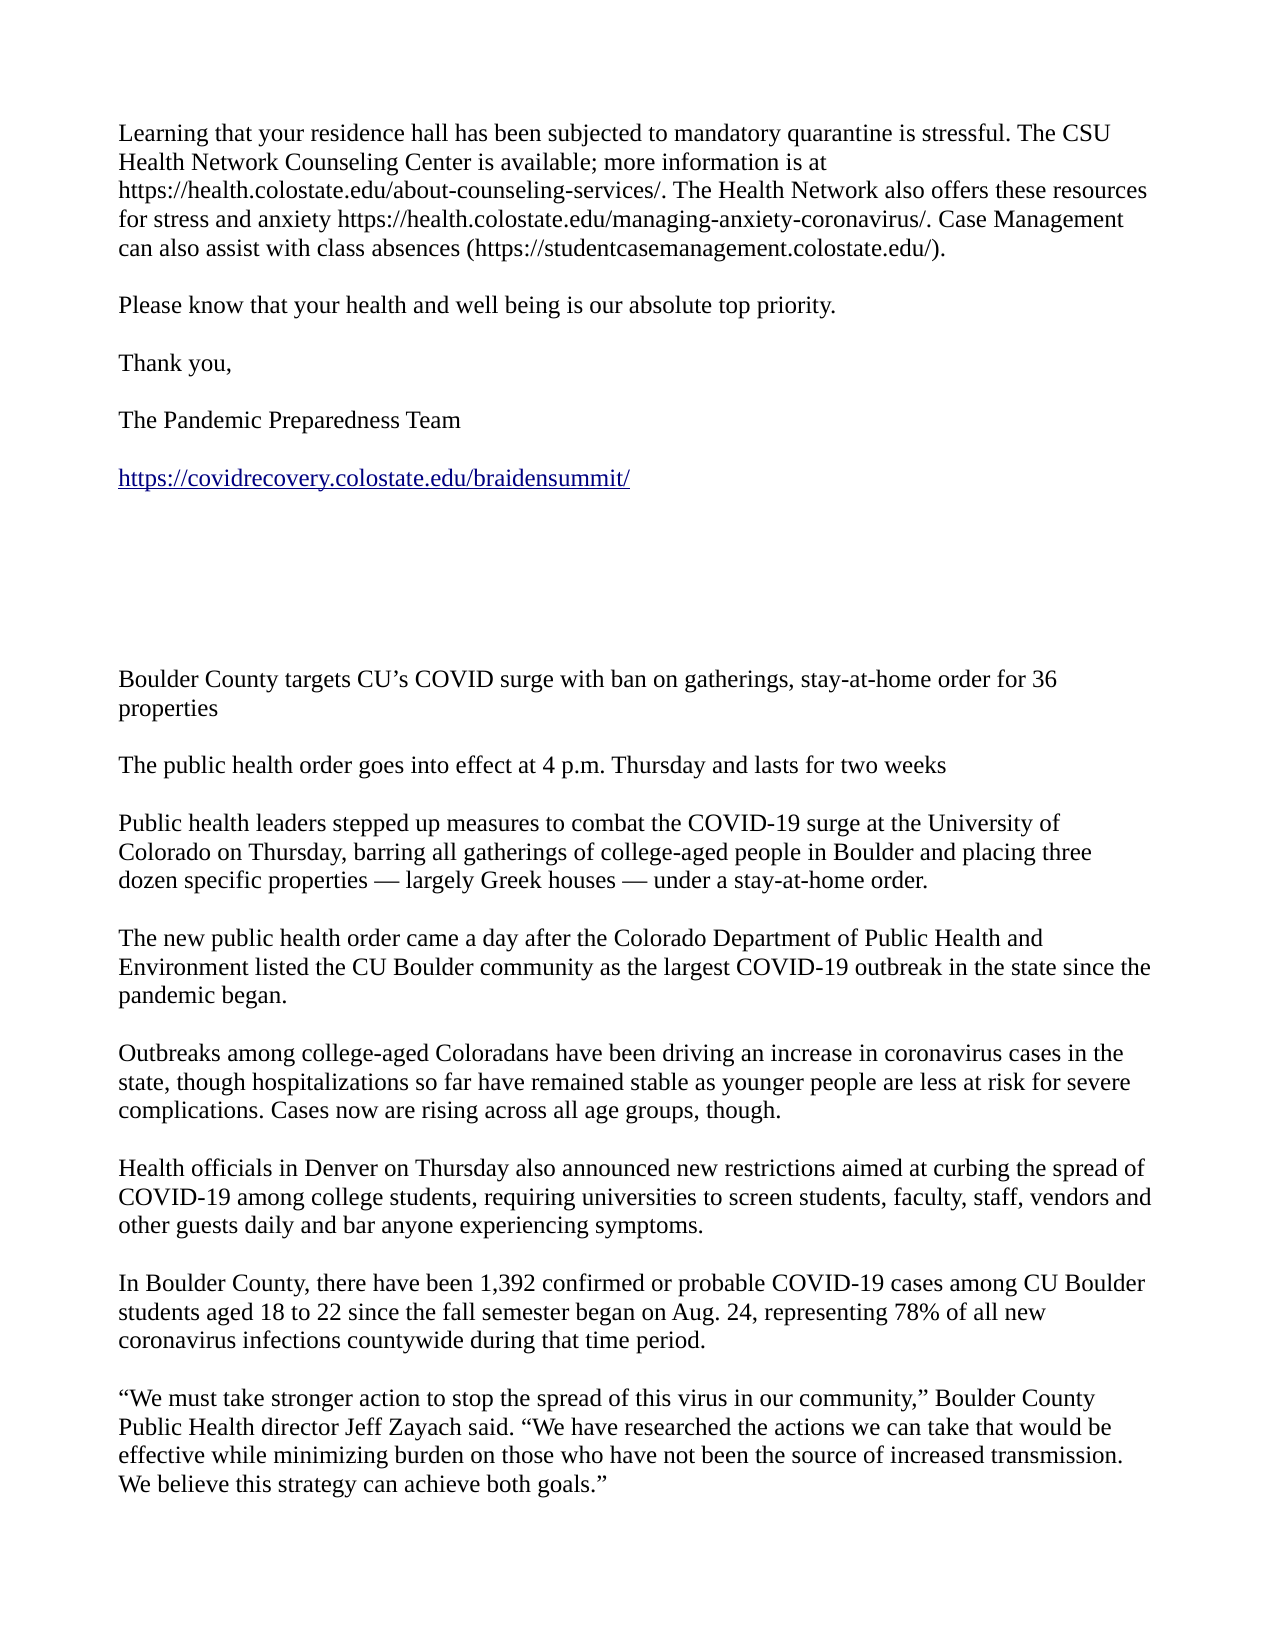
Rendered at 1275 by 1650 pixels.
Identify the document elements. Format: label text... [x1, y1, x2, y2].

text In Boulder County, there have been 1,392 confirmed or probable COVID-19 cases among CU Boulder students aged 18 to 22 since the fall semester began on Aug. 24, representing 78% of all new coronavirus infections countywide during that time period. [118, 1268, 1157, 1354]
text Health officials in Denver on Thursday also announced new restrictions aimed at curbing the spread of COVID-19 among college students, requiring universities to screen students, faculty, staff, vendors and other guests daily and bar anyone experiencing symptoms. [118, 1153, 1157, 1239]
text https://covidrecovery.colostate.edu/braidensummit/ [118, 463, 1157, 492]
text Thank you, [118, 348, 1157, 377]
text “We must take stronger action to stop the spread of this virus in our community,” Boulder County Public Health director Jeff Zayach said. “We have researched the actions we can take that would be effective while minimizing burden on those who have not been the source of increased transmission. We believe this strategy can achieve both goals.” [118, 1383, 1157, 1498]
text Please know that your health and well being is our absolute top priority. [118, 291, 1157, 319]
text Boulder County targets CU’s COVID surge with ban on gatherings, stay-at-home order for 36 properties [118, 664, 1157, 722]
text Learning that your residence hall has been subjected to mandatory quarantine is stressful. The CSU Health Network Counseling Center is available; more information is at https://health.colostate.edu/about-counseling-services/. The Health Network also offers these resources for stress and anxiety https://health.colostate.edu/managing-anxiety-coronavirus/. Case Management can also assist with class absences (https://studentcasemanagement.colostate.edu/). [118, 118, 1157, 262]
text The public health order goes into effect at 4 p.m. Thursday and lasts for two weeks [118, 751, 1157, 779]
text Outbreaks among college-aged Coloradans have been driving an increase in coronavirus cases in the state, though hospitalizations so far have remained stable as younger people are less at risk for severe complications. Cases now are rising across all age groups, though. [118, 1038, 1157, 1124]
text The Pandemic Preparedness Team [118, 406, 1157, 434]
text The new public health order came a day after the Colorado Department of Public Health and Environment listed the CU Boulder community as the largest COVID-19 outbreak in the state since the pandemic began. [118, 923, 1157, 1009]
text Public health leaders stepped up measures to combat the COVID-19 surge at the University of Colorado on Thursday, barring all gatherings of college-aged people in Boulder and placing three dozen specific properties — largely Greek houses — under a stay-at-home order. [118, 808, 1157, 894]
